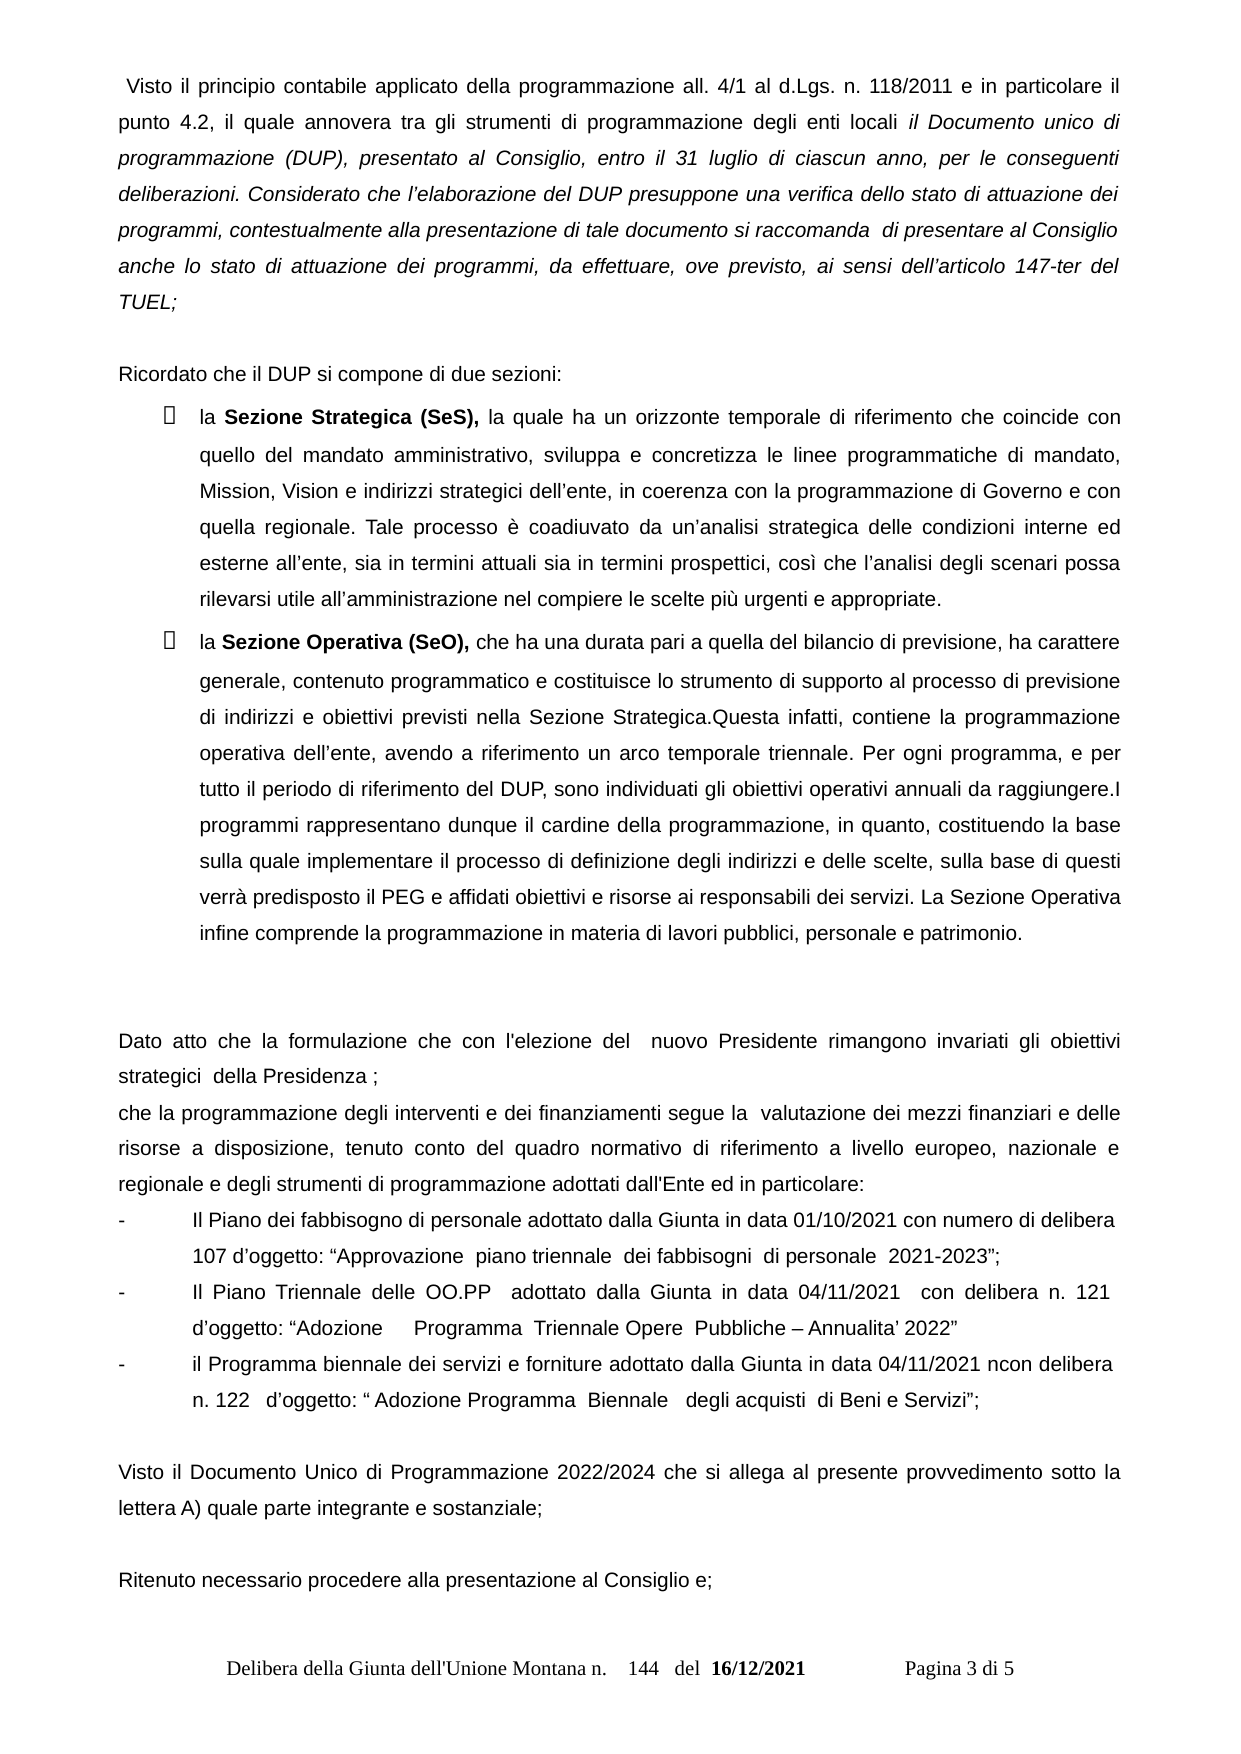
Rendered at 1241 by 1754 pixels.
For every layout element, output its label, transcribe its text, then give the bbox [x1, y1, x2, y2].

text - Il Piano dei fabbisogno di personale adottato dalla Giunta in data 01/10/2021 con numero di delibera 107 d’oggetto: “Approvazione piano triennale dei fabbisogni di personale 2021-2023”; [118, 1208, 1122, 1268]
text Dato atto che la formulazione che con l'elezione del nuovo Presidente rimangono invariati gli obiettivi strategici della Presidenza ; [118, 1028, 1122, 1088]
text - Il Piano Triennale delle OO.PP adottato dalla Giunta in data 04/11/2021 con delibera n. 121 d’oggetto: “Adozione Programma Triennale Opere Pubbliche – Annualita’ 2022” [118, 1280, 1122, 1340]
text Ritenuto necessario procedere alla presentazione al Consiglio e; [118, 1567, 1122, 1591]
text Ricordato che il DUP si compone di due sezioni: [118, 361, 1122, 385]
text Visto il principio contabile applicato della programmazione all. 4/1 al d.Lgs. n. 118/2011 e in particolare il punto 4.2, il quale annovera tra gli strumenti di programmazione degli enti locali il Documento unico di programmazione (DUP), presentato al Consiglio, entro il 31 luglio di ciascun anno, per le conseguenti deliberazioni. Considerato che l’elaborazione del DUP presuppone una verifica dello stato di attuazione dei programmi, contestualmente alla presentazione di tale documento si raccomanda di presentare al Consiglio anche lo stato di attuazione dei programmi, da effettuare, ove previsto, ai sensi dell’articolo 147-ter del TUEL; [118, 74, 1122, 313]
text - il Programma biennale dei servizi e forniture adottato dalla Giunta in data 04/11/2021 ncon delibera n. 122 d’oggetto: “ Adozione Programma Biennale degli acquisti di Beni e Servizi”; [118, 1352, 1122, 1412]
text Visto il Documento Unico di Programmazione 2022/2024 che si allega al presente provvedimento sotto la lettera A) quale parte integrante e sostanziale; [118, 1460, 1122, 1519]
list la Sezione Strategica (SeS), la quale ha un orizzonte temporale di riferimento che coincide con quello del mandato amministrativo, sviluppa e concretizza le linee programmatiche di mandato, Mission, Vision e indirizzi strategici dell’ente, in coerenza con la programmazione di Governo e con quella regionale. Tale processo è coadiuvato da un’analisi strategica delle condizioni interne ed esterne all’ente, sia in termini attuali sia in termini prospettici, così che l’analisi degli scenari possa rilevarsi utile all’amministrazione nel compiere le scelte più urgenti e appropriate. [162, 397, 1122, 611]
list la Sezione Operativa (SeO), che ha una durata pari a quella del bilancio di previsione, ha carattere generale, contenuto programmatico e costituisce lo strumento di supporto al processo di previsione di indirizzi e obiettivi previsti nella Sezione Strategica. Questa infatti, contiene la programmazione operativa dell’ente, avendo a riferimento un arco temporale triennale. Per ogni programma, e per tutto il periodo di riferimento del DUP, sono individuati gli obiettivi operativi annuali da raggiungere. I programmi rappresentano dunque il cardine della programmazione, in quanto, costituendo la base sulla quale implementare il processo di definizione degli indirizzi e delle scelte, sulla base di questi verrà predisposto il PEG e affidati obiettivi e risorse ai responsabili dei servizi. La Sezione Operativa infine comprende la programmazione in materia di lavori pubblici, personale e patrimonio. [162, 623, 1122, 944]
text che la programmazione degli interventi e dei finanziamenti segue la valutazione dei mezzi finanziari e delle risorse a disposizione, tenuto conto del quadro normativo di riferimento a livello europeo, nazionale e regionale e degli strumenti di programmazione adottati dall'Ente ed in particolare: [118, 1100, 1122, 1196]
